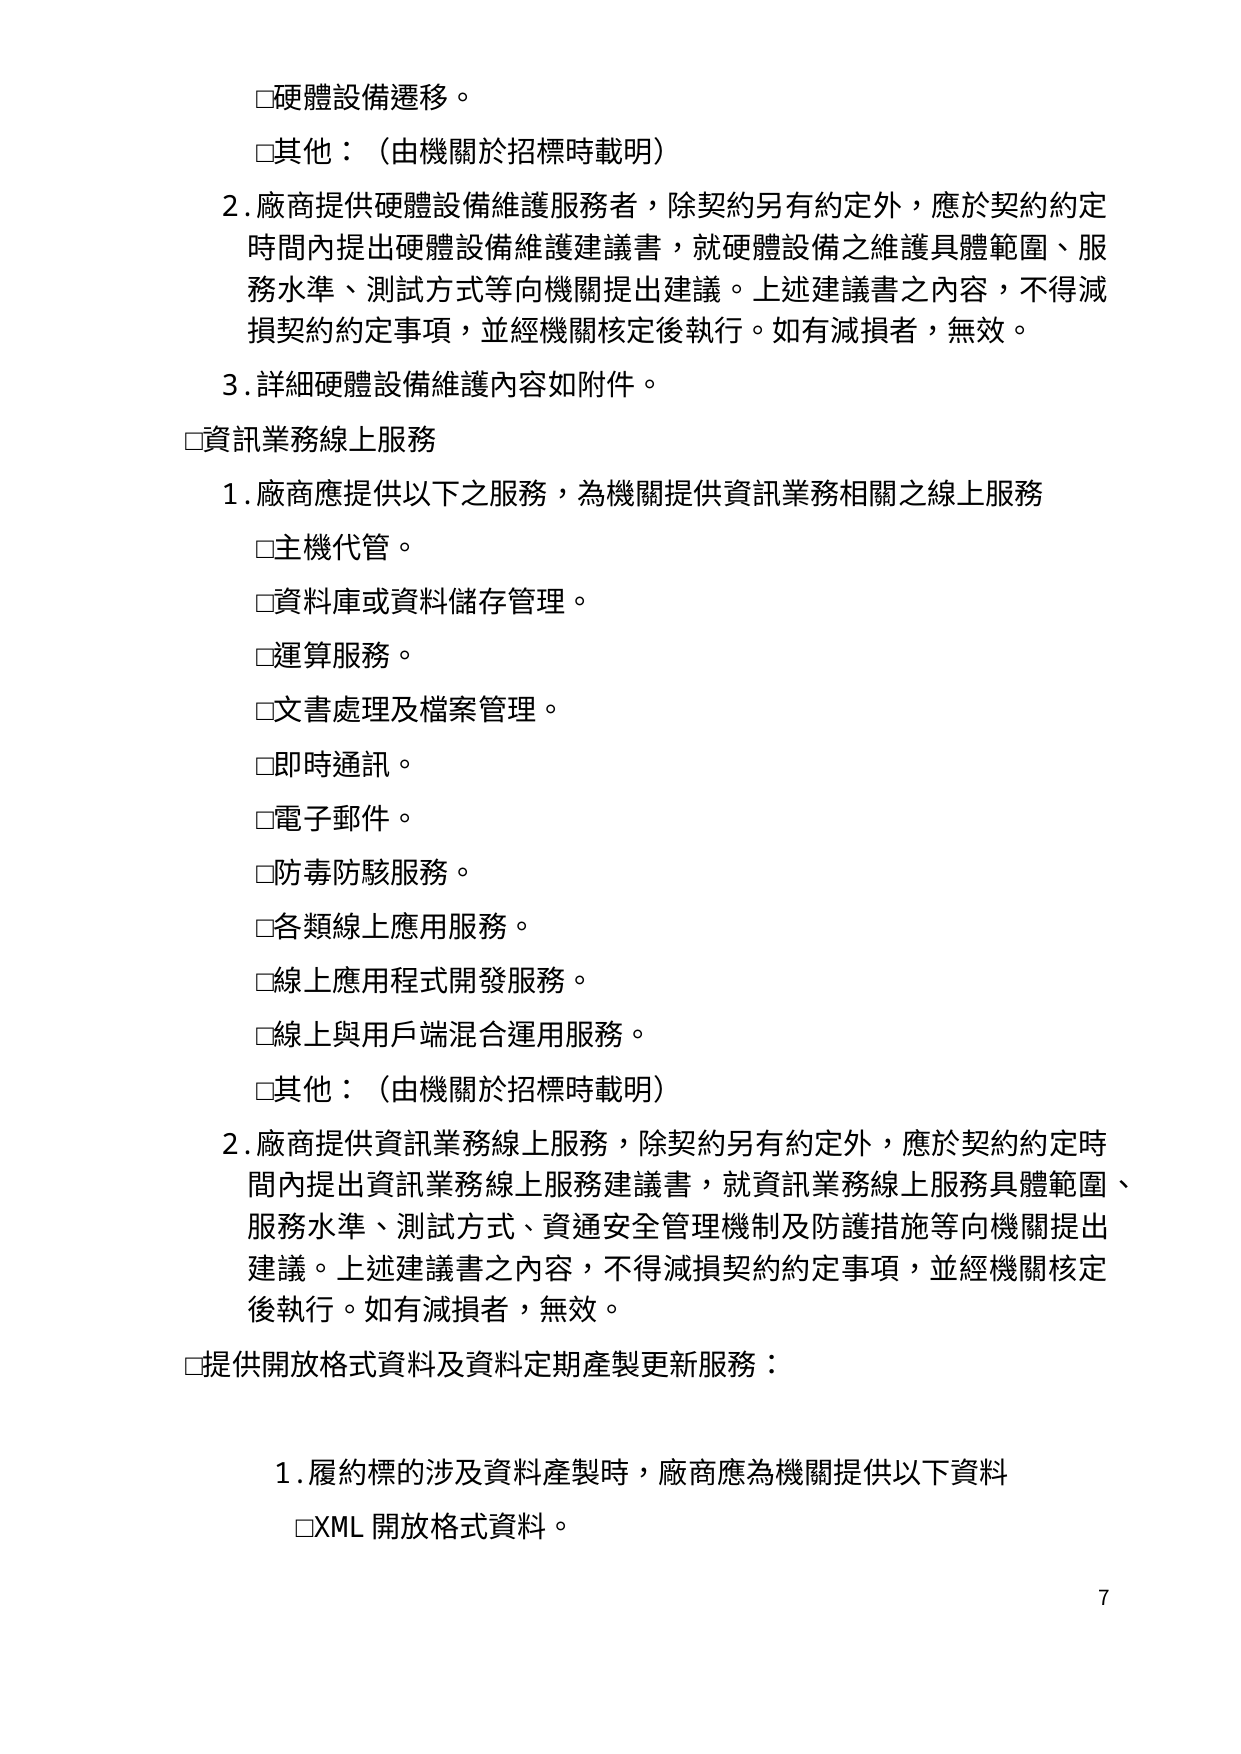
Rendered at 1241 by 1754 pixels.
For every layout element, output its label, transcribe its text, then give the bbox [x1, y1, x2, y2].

text □主機代管。 [256, 525, 1109, 567]
text □XML開放格式資料。 [295, 1504, 1109, 1546]
text □電子郵件。 [256, 796, 1109, 837]
text □資訊業務線上服務 [185, 417, 1109, 458]
text □文書處理及檔案管理。 [256, 687, 1109, 729]
text □資料庫或資料儲存管理。 [256, 579, 1109, 621]
text □防毒防駭服務。 [256, 850, 1109, 892]
text □其他：（由機關於招標時載明） [256, 1067, 1109, 1108]
text □其他：（由機關於招標時載明） [256, 129, 1109, 171]
text 1.廠商應提供以下之服務，為機關提供資訊業務相關之線上服務 [221, 471, 1109, 512]
text □硬體設備遷移。 [256, 75, 1109, 117]
text □提供開放格式資料及資料定期產製更新服務： [185, 1342, 1109, 1383]
text □線上與用戶端混合運用服務。 [256, 1012, 1109, 1054]
text □線上應用程式開發服務。 [256, 958, 1109, 1000]
text □各類線上應用服務。 [256, 904, 1109, 946]
text 1.履約標的涉及資料產製時，廠商應為機關提供以下資料 [221, 1450, 1109, 1492]
text 2.廠商提供資訊業務線上服務，除契約另有約定外，應於契約約定時間內提出資訊業務線上服務建議書，就資訊業務線上服務具體範圍、服務水準、測試方式、資通安全管理機制及防護措施等向機關提出建議。上述建議書之內容，不得減損契約約定事項，並經機關核定後執行。如有減損者，無效。 [221, 1121, 1109, 1329]
text 2.廠商提供硬體設備維護服務者，除契約另有約定外，應於契約約定時間內提出硬體設備維護建議書，就硬體設備之維護具體範圍、服務水準、測試方式等向機關提出建議。上述建議書之內容，不得減損契約約定事項，並經機關核定後執行。如有減損者，無效。 [221, 183, 1109, 350]
text 3.詳細硬體設備維護內容如附件。 [221, 362, 1109, 404]
text □即時通訊。 [256, 742, 1109, 783]
text □運算服務。 [256, 633, 1109, 675]
